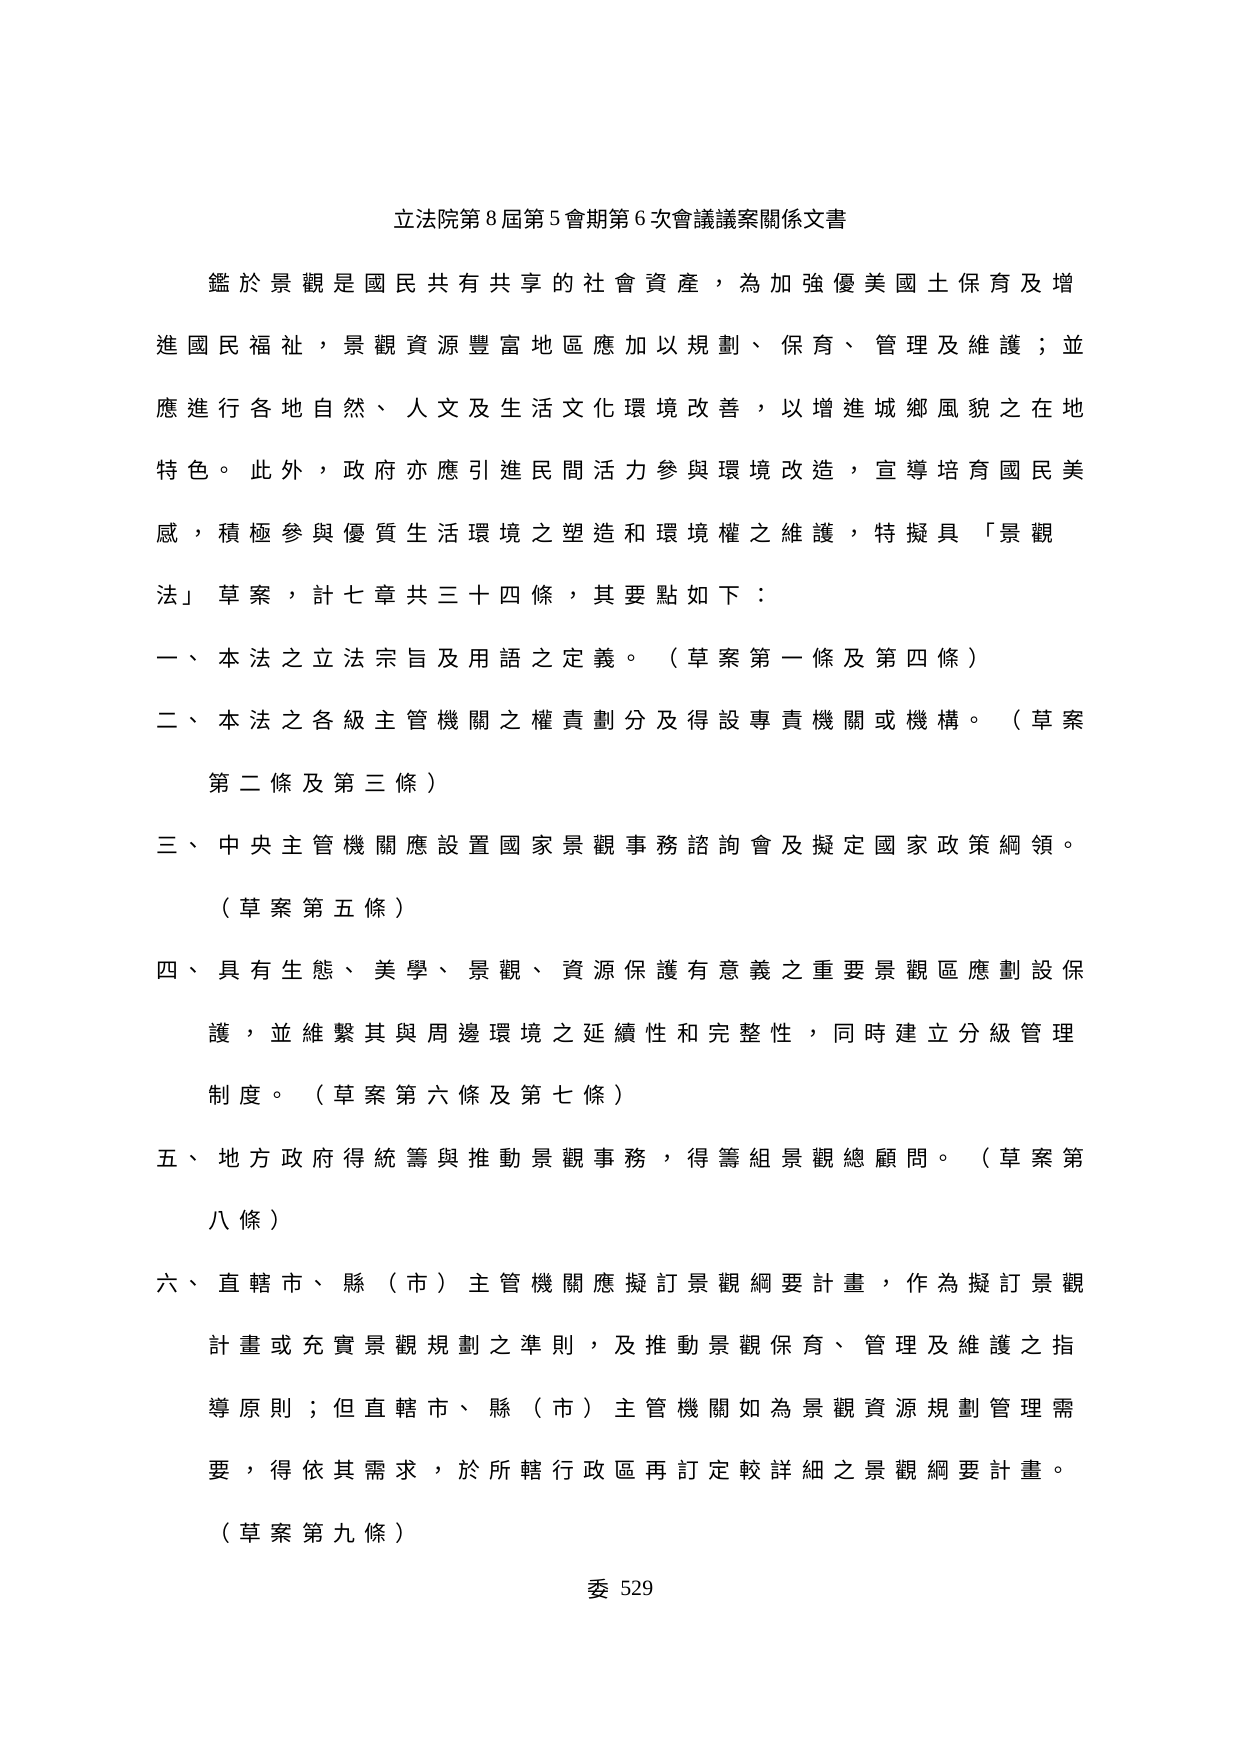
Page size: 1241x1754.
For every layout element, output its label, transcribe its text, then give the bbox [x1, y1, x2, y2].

text 五、地方政府得統籌與推動景觀事務，得籌組景觀總顧問。（草案第八條） [151, 1125, 1089, 1250]
text 鑑於景觀是國民共有共享的社會資產，為加強優美國土保育及增進國民福祉，景觀資源豐富地區應加以規劃、保育、管理及維護；並應進行各地自然、人文及生活文化環境改善，以增進城鄉風貌之在地特色。此外，政府亦應引進民間活力參與環境改造，宣導培育國民美感，積極參與優質生活環境之塑造和環境權之維護，特擬具「景觀法」草案，計七章共三十四條，其要點如下： [151, 250, 1089, 625]
text 一、本法之立法宗旨及用語之定義。（草案第一條及第四條） [151, 625, 1089, 688]
text 六、直轄市、縣（市）主管機關應擬訂景觀綱要計畫，作為擬訂景觀計畫或充實景觀規劃之準則，及推動景觀保育、管理及維護之指導原則；但直轄市、縣（市）主管機關如為景觀資源規劃管理需要，得依其需求，於所轄行政區再訂定較詳細之景觀綱要計畫。（草案第九條） [151, 1250, 1089, 1563]
text 三、中央主管機關應設置國家景觀事務諮詢會及擬定國家政策綱領。（草案第五條） [151, 813, 1089, 938]
text 四、具有生態、美學、景觀、資源保護有意義之重要景觀區應劃設保護，並維繫其與周邊環境之延續性和完整性，同時建立分級管理制度。（草案第六條及第七條） [151, 938, 1089, 1125]
text 二、本法之各級主管機關之權責劃分及得設專責機關或機構。（草案第二條及第三條） [151, 688, 1089, 813]
